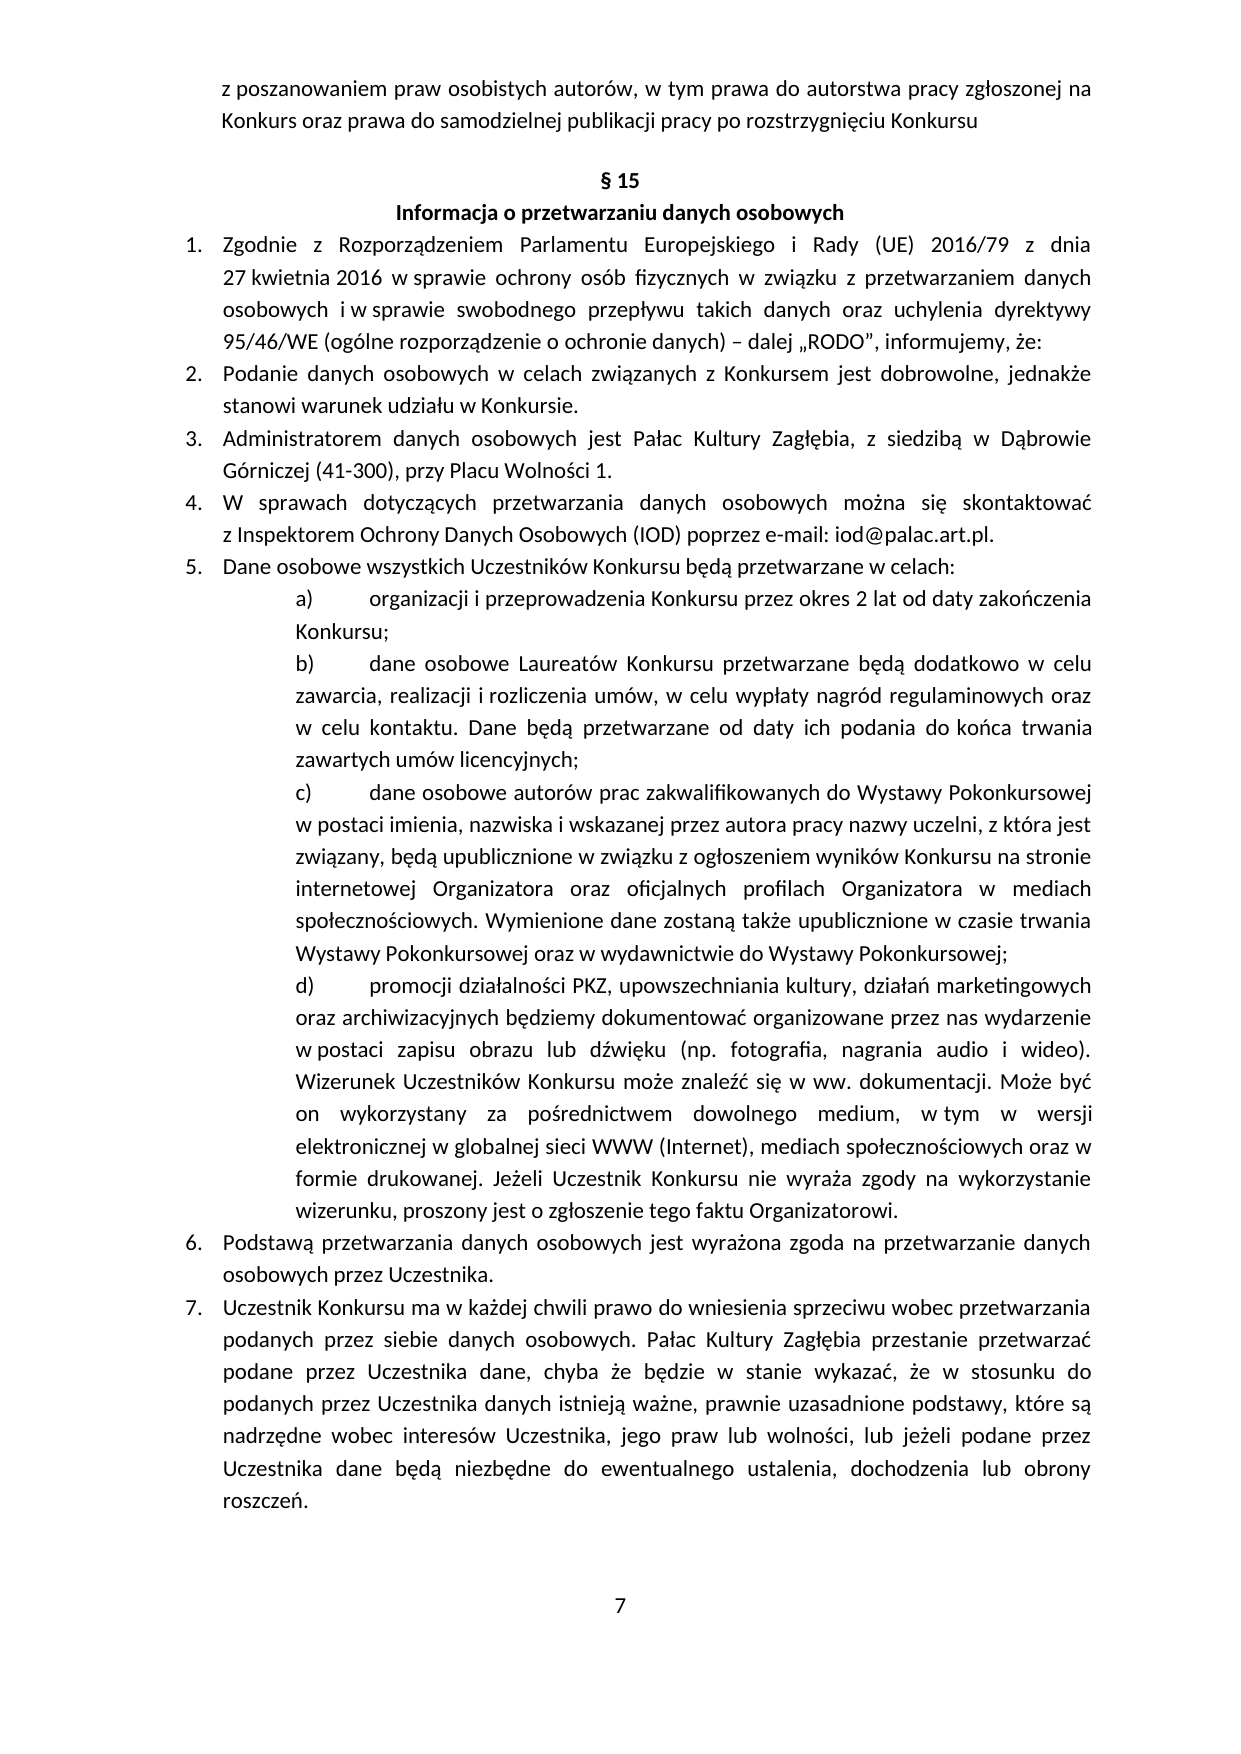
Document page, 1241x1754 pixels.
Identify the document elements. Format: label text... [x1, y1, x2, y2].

list Dane osobowe wszystkich Uczestników Konkursu będą przetwarzane w celach: [185, 552, 1093, 580]
list Podstawą przetwarzania danych osobowych jest wyrażona zgoda na przetwarzanie danych osobowych przez Uczestnika. [185, 1228, 1093, 1288]
list promocji działalności PKZ, upowszechniania kultury, działań marketingowych oraz archiwizacyjnych będziemy dokumentować organizowane przez nas wydarzenie w postaci zapisu obrazu lub dźwięku (np. fotografia, nagrania audio i wideo). Wizerunek Uczestników Konkursu może znaleźć się w ww. dokumentacji. Może być on wykorzystany za pośrednictwem dowolnego medium, w tym w wersji elektronicznej w globalnej sieci WWW (Internet), mediach społecznościowych oraz w formie drukowanej. Jeżeli Uczestnik Konkursu nie wyraża zgody na wykorzystanie wizerunku, proszony jest o zgłoszenie tego faktu Organizatorowi. [295, 971, 1093, 1224]
list Administratorem danych osobowych jest Pałac Kultury Zagłębia, z siedzibą w Dąbrowie Górniczej (41-300), przy Placu Wolności 1. [185, 424, 1093, 484]
list z poszanowaniem praw osobistych autorów, w tym prawa do autorstwa pracy zgłoszonej na Konkurs oraz prawa do samodzielnej publikacji pracy po rozstrzygnięciu Konkursu [192, 74, 1093, 134]
list W sprawach dotyczących przetwarzania danych osobowych można się skontaktować z Inspektorem Ochrony Danych Osobowych (IOD) poprzez e-mail: iod@palac.art.pl. [185, 488, 1093, 548]
list dane osobowe Laureatów Konkursu przetwarzane będą dodatkowo w celu zawarcia, realizacji i rozliczenia umów, w celu wypłaty nagród regulaminowych oraz w celu kontaktu. Dane będą przetwarzane od daty ich podania do końca trwania zawartych umów licencyjnych; [295, 649, 1093, 773]
text § 15 [148, 166, 1093, 194]
list dane osobowe autorów prac zakwalifikowanych do Wystawy Pokonkursowej w postaci imienia, nazwiska i wskazanej przez autora pracy nazwy uczelni, z która jest związany, będą upublicznione w związku z ogłoszeniem wyników Konkursu na stronie internetowej Organizatora oraz oficjalnych profilach Organizatora w mediach społecznościowych. Wymienione dane zostaną także upublicznione w czasie trwania Wystawy Pokonkursowej oraz w wydawnictwie do Wystawy Pokonkursowej; [295, 778, 1093, 967]
list Podanie danych osobowych w celach związanych z Konkursem jest dobrowolne, jednakże stanowi warunek udziału w Konkursie. [185, 359, 1093, 419]
text Informacja o przetwarzaniu danych osobowych [148, 198, 1093, 226]
list Uczestnik Konkursu ma w każdej chwili prawo do wniesienia sprzeciwu wobec przetwarzania podanych przez siebie danych osobowych. Pałac Kultury Zagłębia przestanie przetwarzać podane przez Uczestnika dane, chyba że będzie w stanie wykazać, że w stosunku do podanych przez Uczestnika danych istnieją ważne, prawnie uzasadnione podstawy, które są nadrzędne wobec interesów Uczestnika, jego praw lub wolności, lub jeżeli podane przez Uczestnika dane będą niezbędne do ewentualnego ustalenia, dochodzenia lub obrony roszczeń. [185, 1293, 1093, 1514]
list Zgodnie z Rozporządzeniem Parlamentu Europejskiego i Rady (UE) 2016/79 z dnia 27 kwietnia 2016 w sprawie ochrony osób fizycznych w związku z przetwarzaniem danych osobowych i w sprawie swobodnego przepływu takich danych oraz uchylenia dyrektywy 95/46/WE (ogólne rozporządzenie o ochronie danych) – dalej „RODO”, informujemy, że: [185, 231, 1093, 355]
list organizacji i przeprowadzenia Konkursu przez okres 2 lat od daty zakończenia Konkursu; [295, 584, 1093, 645]
